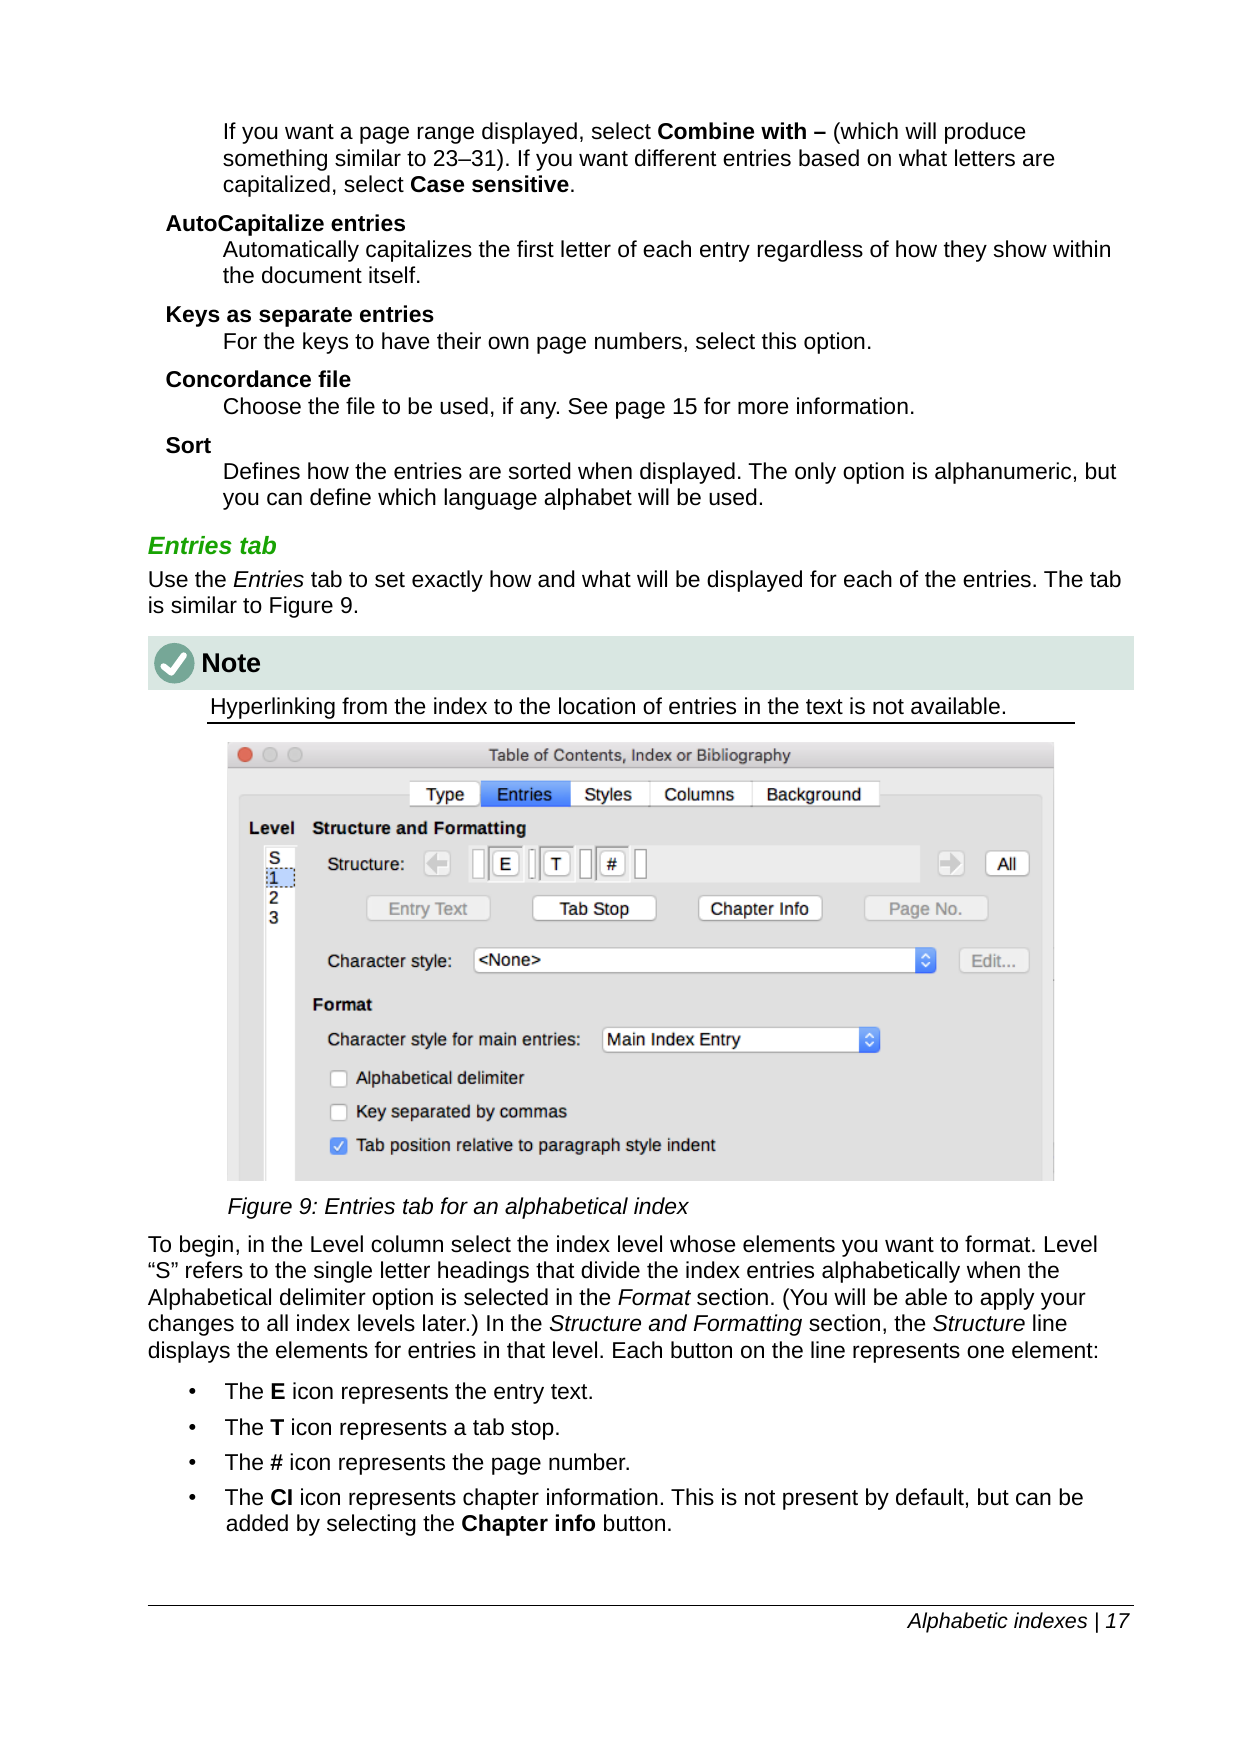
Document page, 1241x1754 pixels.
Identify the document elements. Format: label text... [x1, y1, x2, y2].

text AutoCapitalize entries [165, 210, 1134, 236]
text Sort [165, 432, 1134, 458]
text Defines how the entries are sorted when displayed. The only option is alphanumeric, but you can define which language alphabet will be used. [223, 458, 1134, 511]
subtitle Entries tab [148, 531, 1134, 560]
list The T icon represents a tab stop. [185, 1411, 1134, 1440]
list To begin, in the Level column select the index level whose elements you want to format. Level “S” refers to the single letter headings that divide the index entries alphabetically when the Alphabetical delimiter option is selected in the Format section. (You will be able to apply your changes to all index levels later.) In the Structure and Formatting section, the Structure line displays the elements for entries in that level. Each button on the line represents one element: [148, 1231, 1134, 1363]
picture [227, 742, 1055, 1181]
list The CI icon represents chapter information. This is not present by default, but can be added by selecting the Chapter info button. [185, 1481, 1134, 1539]
text Use the Entries tab to set exactly how and what will be displayed for each of the entries. The tab is similar to Figure 9. [148, 566, 1134, 619]
text Automatically capitalizes the first letter of each entry regardless of how they show within the document itself. [223, 236, 1134, 289]
text For the keys to have their own page numbers, select this option. [223, 328, 1134, 354]
list The # icon represents the page number. [185, 1446, 1134, 1475]
text If you want a page range displayed, select Combine with – (which will produce something similar to 23–31). If you want different entries based on what letters are capitalized, select Case sensitive. [223, 118, 1134, 197]
text Keys as separate entries [165, 301, 1134, 328]
text Figure 9: Entries tab for an alphabetical index [227, 1193, 1054, 1219]
list The E icon represents the entry text. [185, 1375, 1134, 1405]
text Concordance file [165, 366, 1134, 393]
text Hyperlinking from the index to the location of entries in the text is not available. [207, 690, 1075, 722]
text Choose the file to be used, if any. See page 15 for more information. [223, 393, 1134, 419]
subtitle Note [148, 636, 1134, 690]
